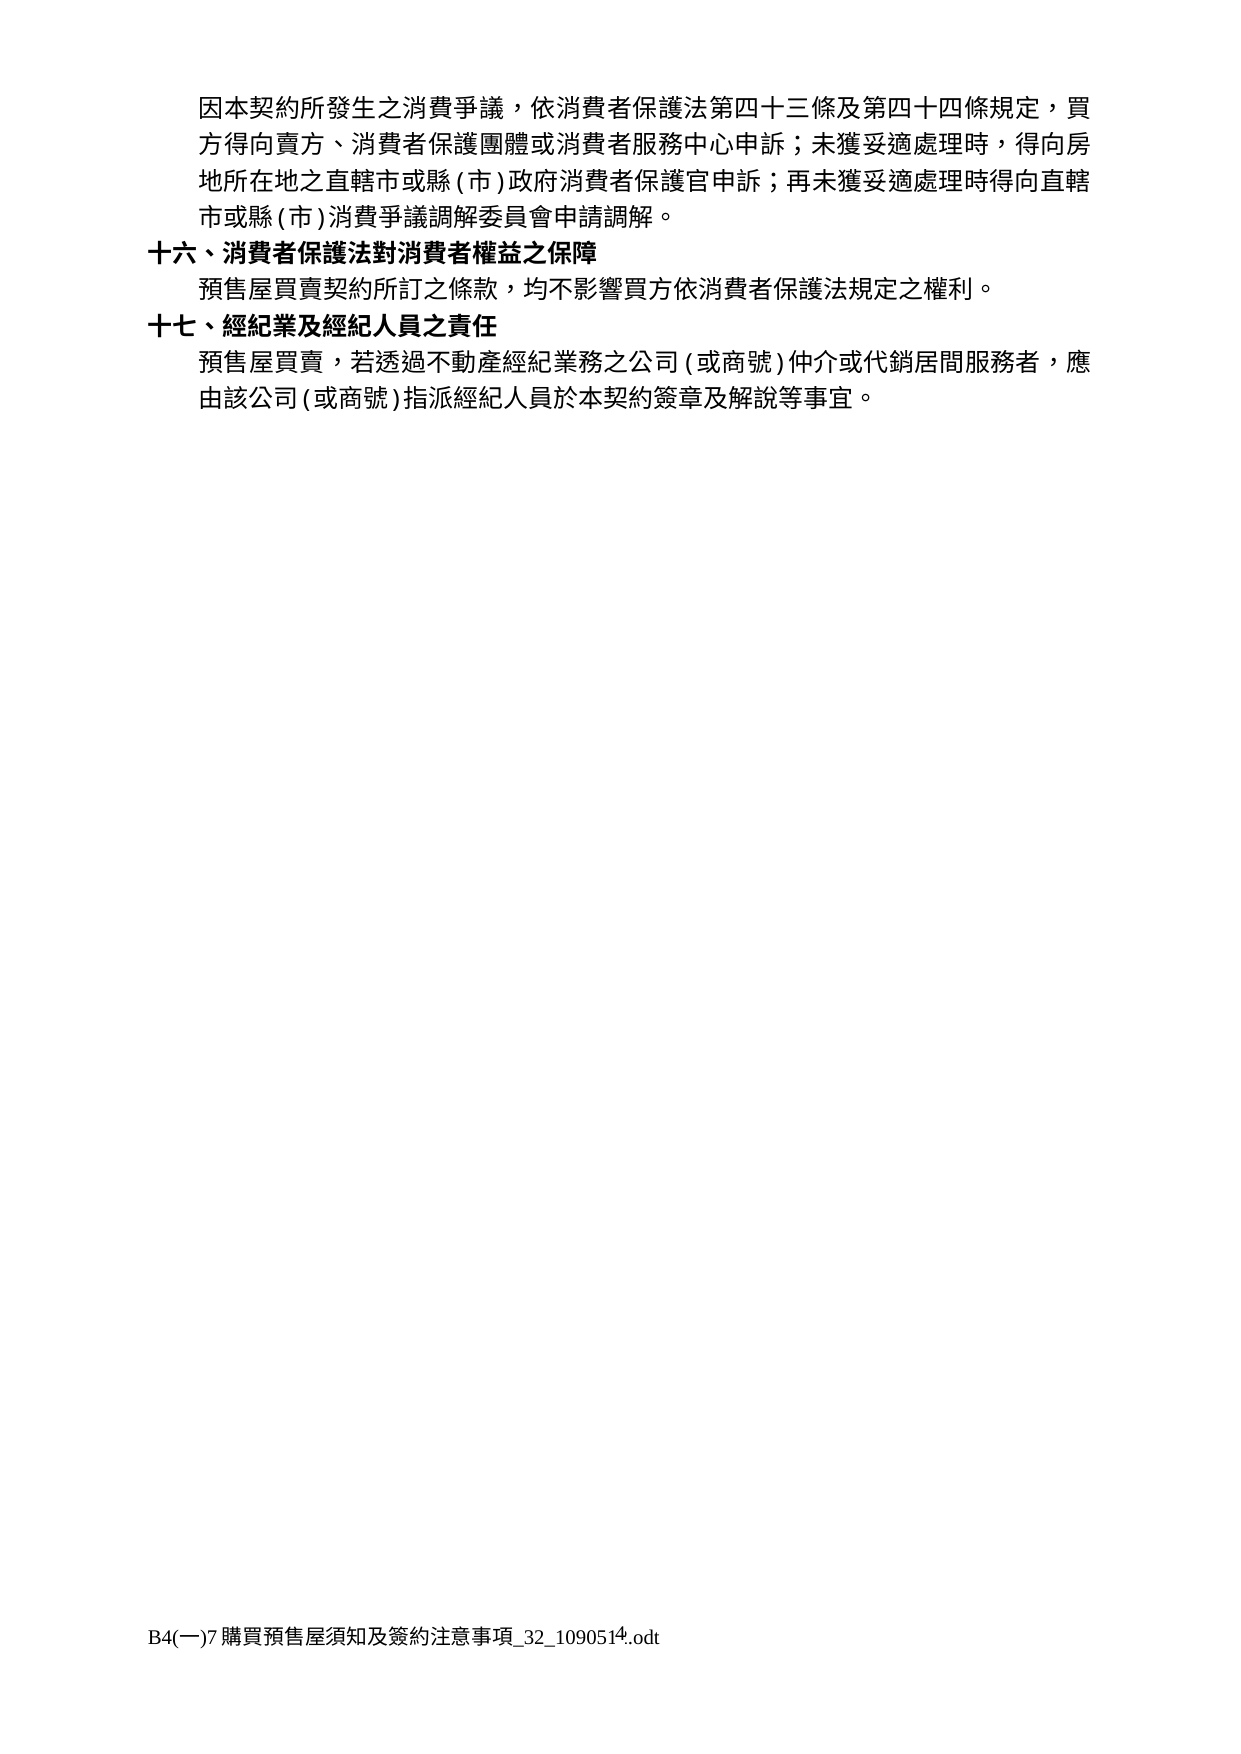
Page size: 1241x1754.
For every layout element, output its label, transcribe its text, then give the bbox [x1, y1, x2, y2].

text 因本契約所發生之消費爭議，依消費者保護法第四十三條及第四十四條規定，買方得向賣方、消費者保護團體或消費者服務中心申訴；未獲妥適處理時，得向房地所在地之直轄市或縣(市)政府消費者保護官申訴；再未獲妥適處理時得向直轄市或縣(市)消費爭議調解委員會申請調解。 [198, 89, 1092, 234]
text 十七、經紀業及經紀人員之責任 [148, 306, 1092, 342]
text 預售屋買賣，若透過不動產經紀業務之公司(或商號)仲介或代銷居間服務者，應由該公司(或商號)指派經紀人員於本契約簽章及解說等事宜。 [198, 342, 1092, 415]
text 十六、消費者保護法對消費者權益之保障 [148, 234, 1092, 270]
text 預售屋買賣契約所訂之條款，均不影響買方依消費者保護法規定之權利。 [198, 270, 1092, 306]
